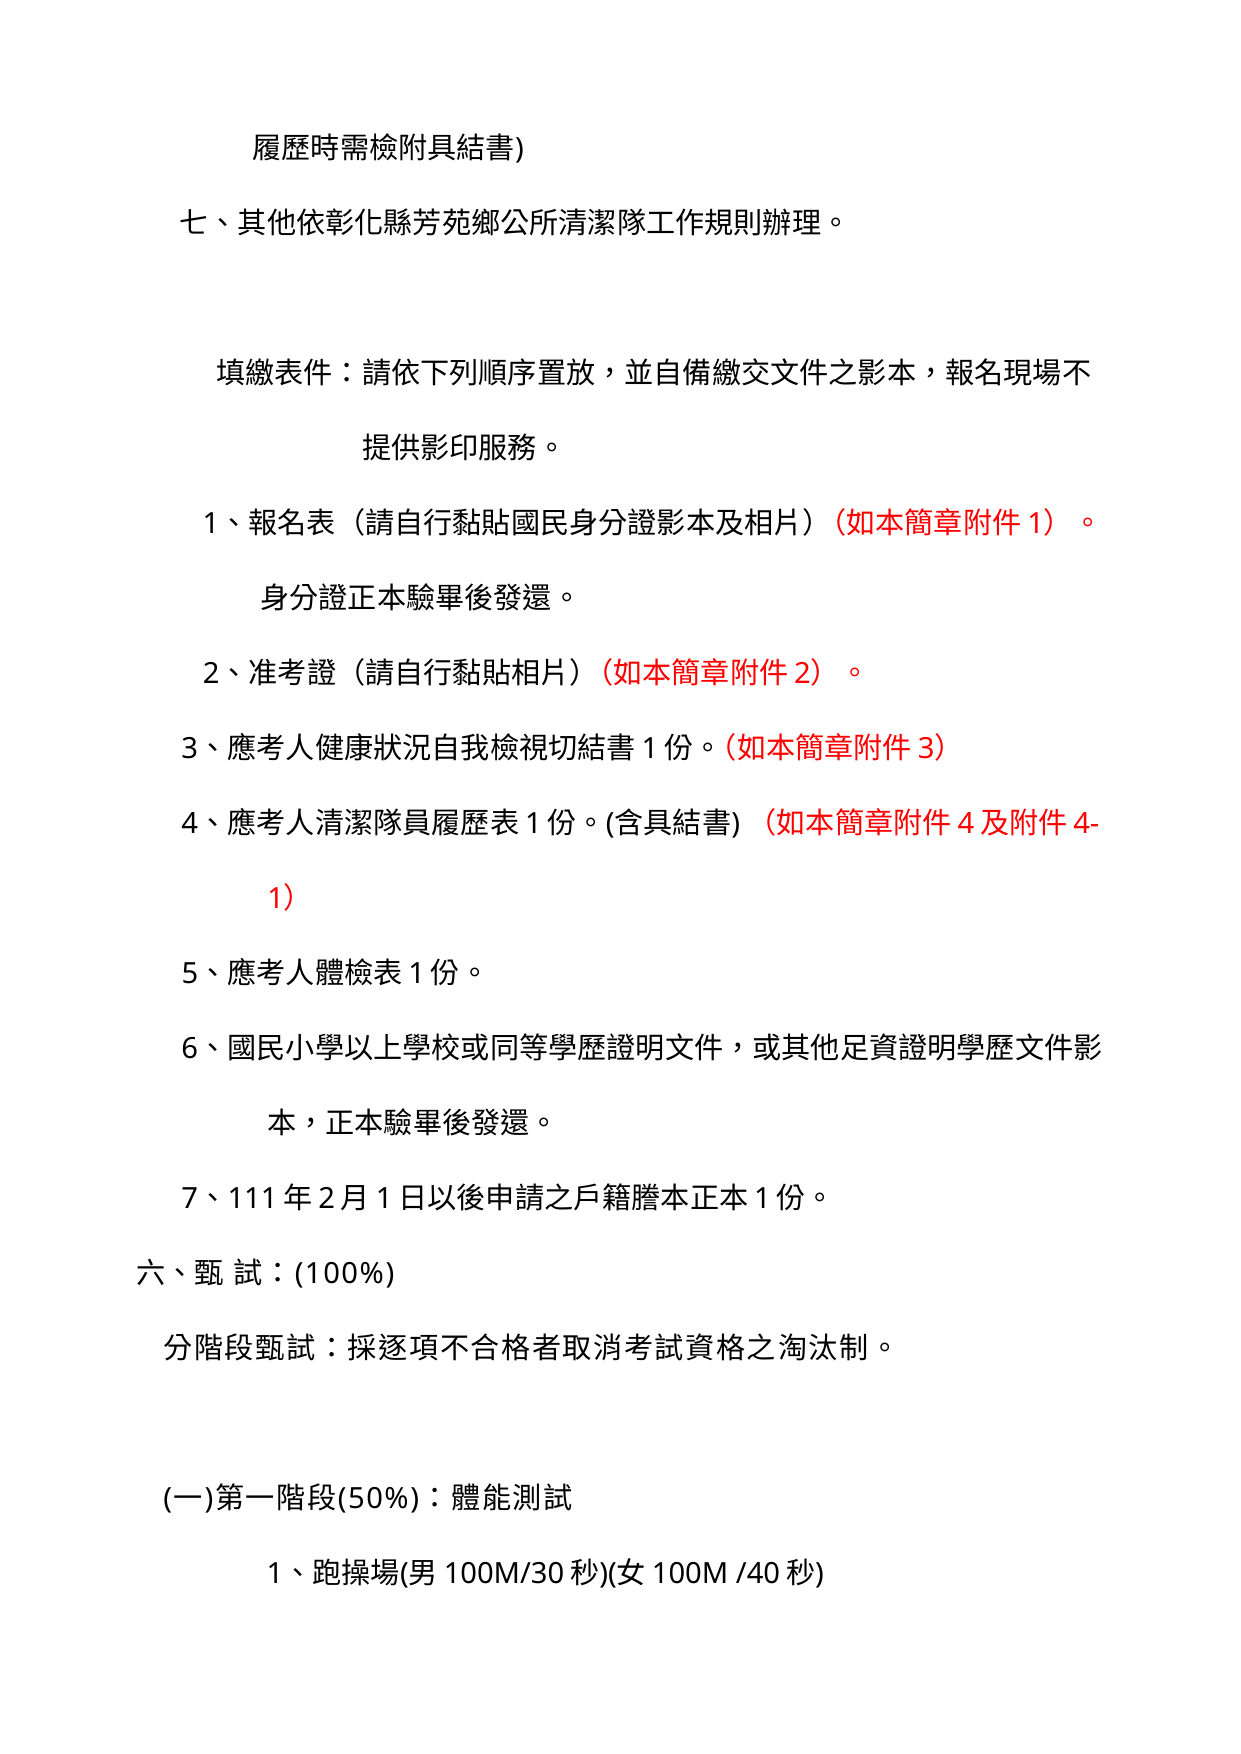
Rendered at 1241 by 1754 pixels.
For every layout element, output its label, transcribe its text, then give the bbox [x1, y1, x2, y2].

text 4、應考人清潔隊員履歷表1份。(含具結書) （如本簡章附件4及附件4-1） [136, 783, 1104, 933]
text 履歷時需檢附具結書) [179, 108, 1104, 183]
text (一)第一階段(50%)：體能測試 [136, 1458, 1104, 1533]
text 七、其他依彰化縣芳苑鄉公所清潔隊工作規則辦理。 [179, 183, 1104, 258]
text 六、甄 試：(100%) [136, 1233, 1104, 1308]
text 1、報名表（請自行黏貼國民身分證影本及相片）（如本簡章附件1）。身分證正本驗畢後發還。 [187, 483, 1104, 633]
text 1、跑操場(男100M/30秒)(女100M /40秒) [266, 1533, 1104, 1608]
text 2、准考證（請自行黏貼相片）（如本簡章附件2）。 [187, 633, 1104, 708]
text 6、國民小學以上學校或同等學歷證明文件，或其他足資證明學歷文件影本，正本驗畢後發還。 [136, 1008, 1104, 1158]
text 填繳表件：請依下列順序置放，並自備繳交文件之影本，報名現場不提供影印服務。 [216, 333, 1104, 483]
text 5、應考人體檢表1份。 [136, 933, 1104, 1008]
text 分階段甄試：採逐項不合格者取消考試資格之淘汰制。 [136, 1308, 1104, 1383]
text 7、111年2月1日以後申請之戶籍謄本正本1份。 [136, 1158, 1104, 1233]
text 3、應考人健康狀況自我檢視切結書1份。（如本簡章附件3） [136, 708, 1104, 783]
